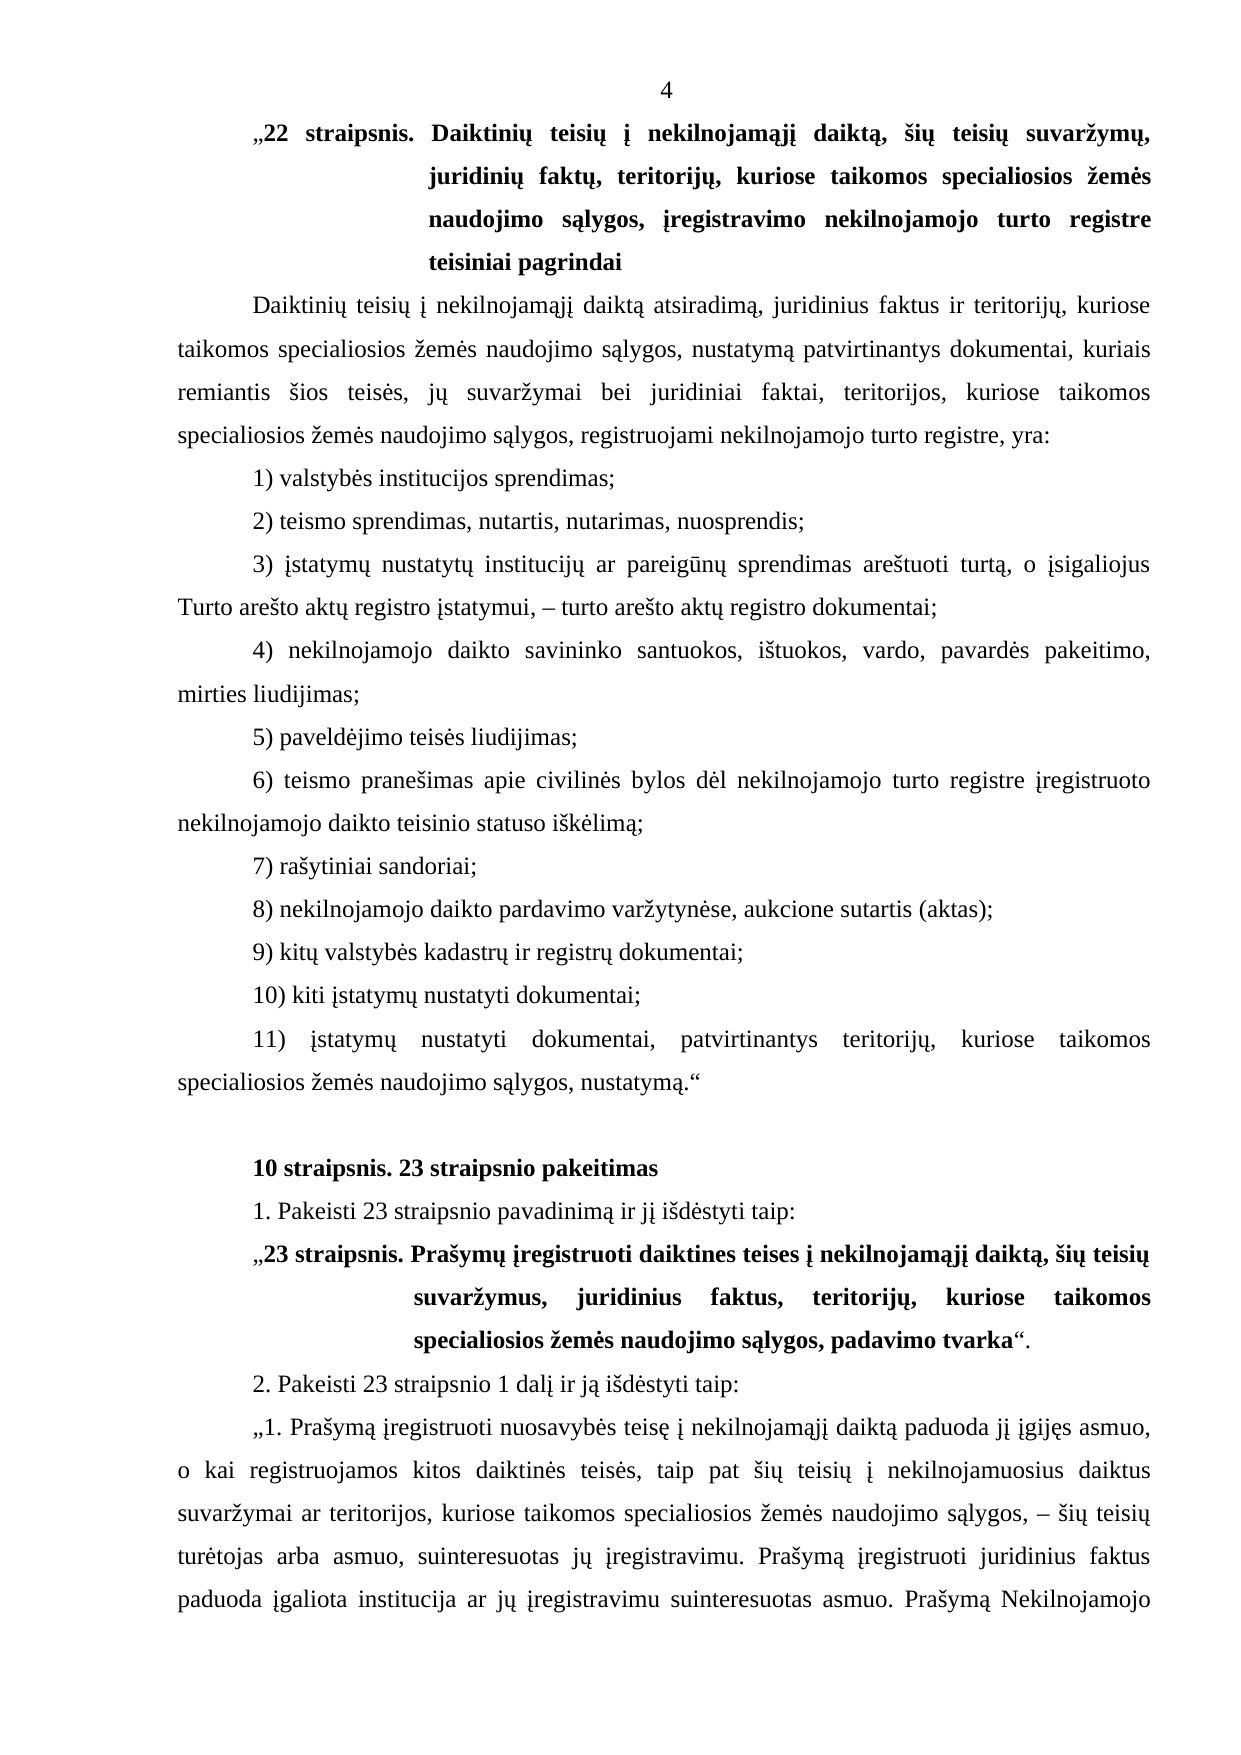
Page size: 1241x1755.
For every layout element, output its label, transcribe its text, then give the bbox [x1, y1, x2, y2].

text 5) paveldėjimo teisės liudijimas; [177, 722, 1152, 751]
text 3) įstatymų nustatytų institucijų ar pareigūnų sprendimas areštuoti turtą, o įsigaliojus Turto arešto aktų registro įstatymui, – turto arešto aktų registro dokumentai; [177, 549, 1152, 621]
text 10 straipsnis. 23 straipsnio pakeitimas [177, 1153, 1152, 1182]
text 9) kitų valstybės kadastrų ir registrų dokumentai; [177, 937, 1152, 966]
text 11) įstatymų nustatyti dokumentai, patvirtinantys teritorijų, kuriose taikomos specialiosios žemės naudojimo sąlygos, nustatymą.“ [177, 1024, 1152, 1096]
text 7) rašytiniai sandoriai; [177, 851, 1152, 880]
text „1. Prašymą įregistruoti nuosavybės teisę į nekilnojamąjį daiktą paduoda jį įgijęs asmuo, o kai registruojamos kitos daiktinės teisės, taip pat šių teisių į nekilnojamuosius daiktus suvaržymai ar teritorijos, kuriose taikomos specialiosios žemės naudojimo sąlygos, – šių teisių turėtojas arba asmuo, suinteresuotas jų įregistravimu. Prašymą įregistruoti juridinius faktus paduoda įgaliota institucija ar jų įregistravimu suinteresuotas asmuo. Prašymą Nekilnojamojo [177, 1412, 1152, 1613]
text 1. Pakeisti 23 straipsnio pavadinimą ir jį išdėstyti taip: [177, 1196, 1152, 1225]
text 2) teismo sprendimas, nutartis, nutarimas, nuosprendis; [177, 506, 1152, 535]
text 8) nekilnojamojo daikto pardavimo varžytynėse, aukcione sutartis (aktas); [177, 894, 1152, 923]
text Daiktinių teisių į nekilnojamąjį daiktą atsiradimą, juridinius faktus ir teritorijų, kuriose taikomos specialiosios žemės naudojimo sąlygos, nustatymą patvirtinantys dokumentai, kuriais remiantis šios teisės, jų suvaržymai bei juridiniai faktai, teritorijos, kuriose taikomos specialiosios žemės naudojimo sąlygos, registruojami nekilnojamojo turto registre, yra: [177, 291, 1152, 449]
text 1) valstybės institucijos sprendimas; [177, 463, 1152, 492]
text 4) nekilnojamojo daikto savininko santuokos, ištuokos, vardo, pavardės pakeitimo, mirties liudijimas; [177, 636, 1152, 707]
text 10) kiti įstatymų nustatyti dokumentai; [177, 981, 1152, 1009]
text 6) teismo pranešimas apie civilinės bylos dėl nekilnojamojo turto registre įregistruoto nekilnojamojo daikto teisinio statuso iškėlimą; [177, 765, 1152, 837]
text „22 straipsnis. Daiktinių teisių į nekilnojamąjį daiktą, šių teisių suvaržymų, juridinių faktų, teritorijų, kuriose taikomos specialiosios žemės naudojimo sąlygos, įregistravimo nekilnojamojo turto registre teisiniai pagrindai [252, 118, 1152, 276]
text 2. Pakeisti 23 straipsnio 1 dalį ir ją išdėstyti taip: [177, 1369, 1152, 1397]
text „23 straipsnis. Prašymų įregistruoti daiktines teises į nekilnojamąjį daiktą, šių teisių suvaržymus, juridinius faktus, teritorijų, kuriose taikomos specialiosios žemės naudojimo sąlygos, padavimo tvarka“. [252, 1239, 1152, 1354]
